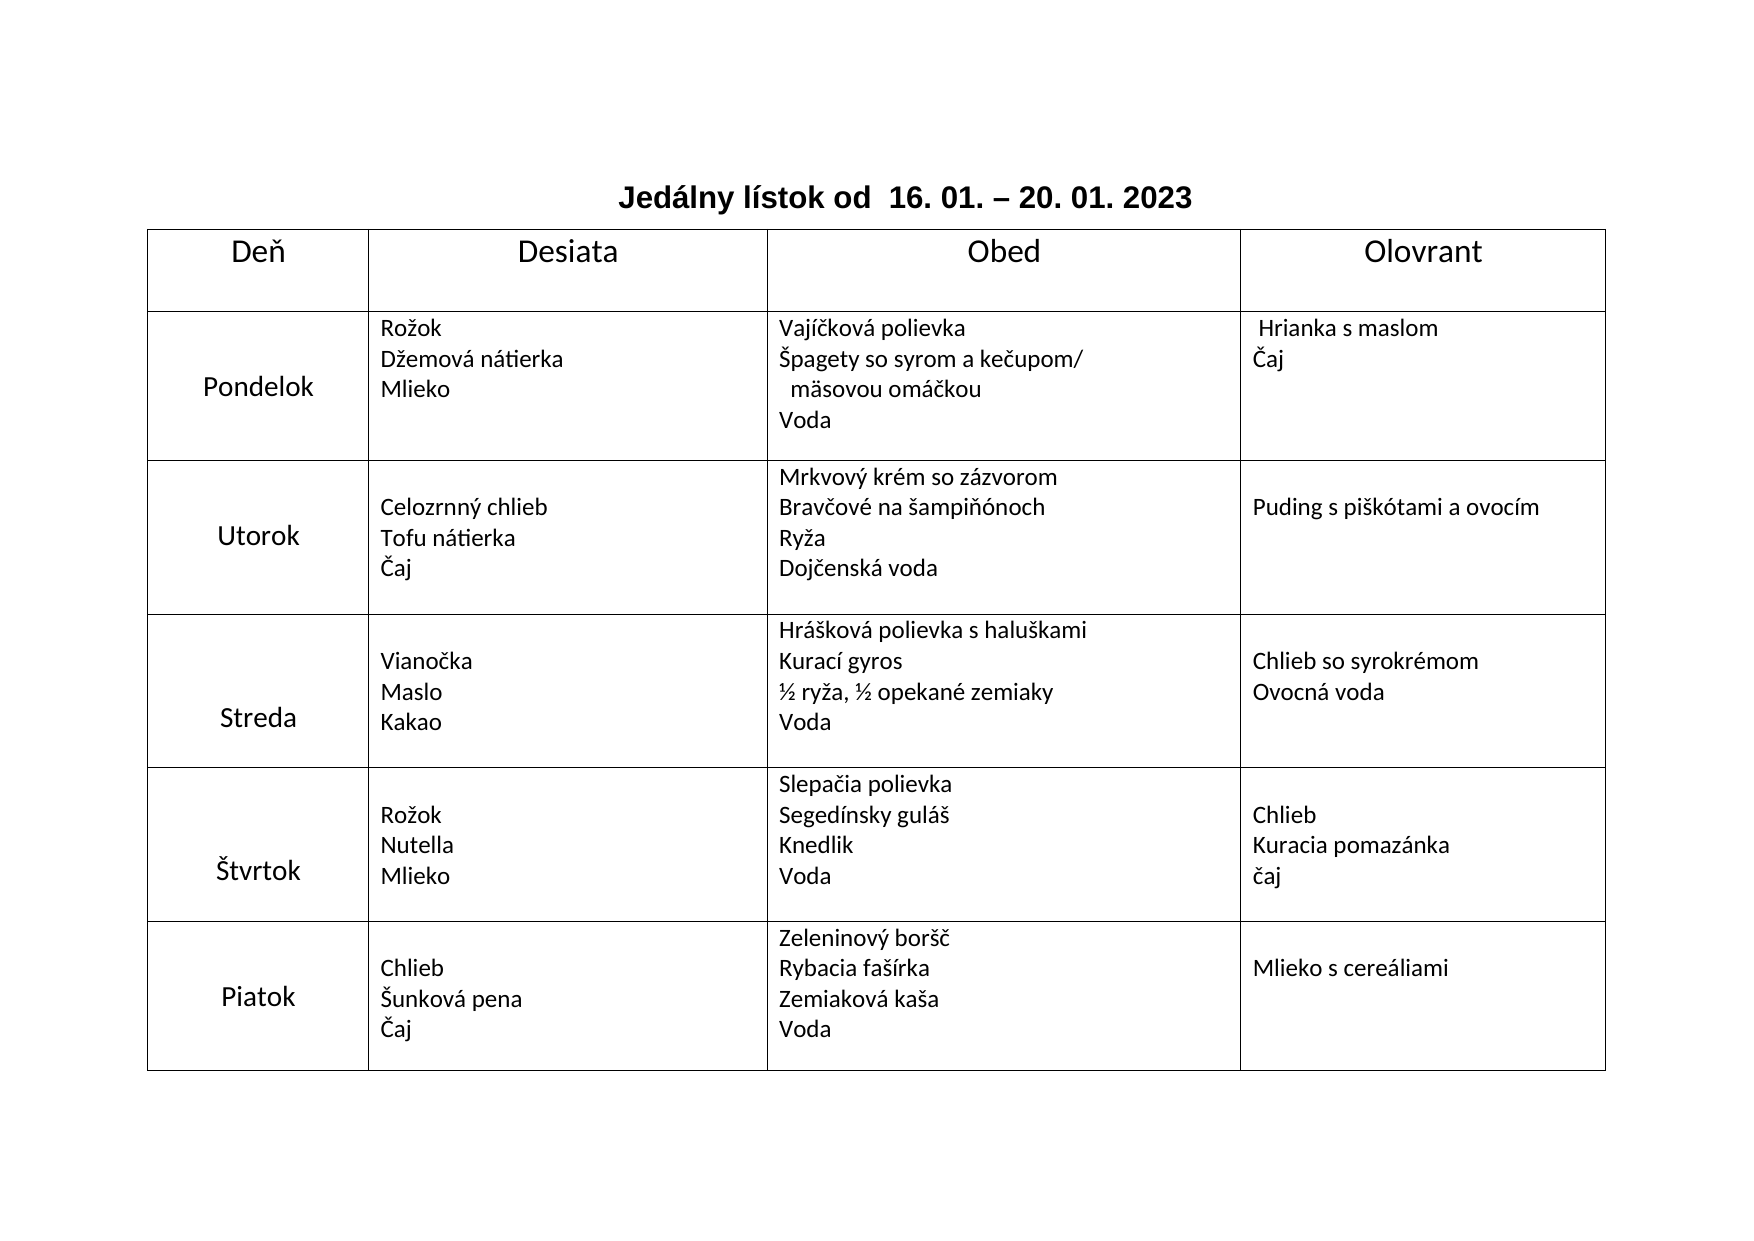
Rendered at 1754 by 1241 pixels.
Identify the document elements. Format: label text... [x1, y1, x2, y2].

table_cell Vajíčková polievka Špagety so syrom a kečupom/ mäsovou omáčkou Voda [768, 312, 1240, 460]
table_cell Streda [148, 615, 368, 767]
table_header Obed [768, 230, 1240, 311]
table_cell Chlieb so syrokrémom Ovocná voda [1241, 615, 1605, 767]
table_header Desiata [369, 230, 767, 311]
table_cell Puding s piškótami a ovocím [1241, 461, 1605, 614]
subtitle Jedálny lístok od 16. 01. – 20. 01. 2023 [148, 173, 1606, 216]
table_header Deň [148, 230, 368, 311]
table_cell Utorok [148, 461, 368, 614]
table_cell Pondelok [148, 312, 368, 460]
table_cell Hrášková polievka s haluškami Kurací gyros ½ ryža, ½ opekané zemiaky Voda [768, 615, 1240, 767]
table_cell Chlieb Šunková pena Čaj [369, 922, 767, 1070]
table_cell Celozrnný chlieb Tofu nátierka Čaj [369, 461, 767, 614]
table_cell Zeleninový boršč Rybacia fašírka Zemiaková kaša Voda [768, 922, 1240, 1070]
table_cell Mlieko s cereáliami [1241, 922, 1605, 1070]
table_cell Rožok Džemová nátierka Mlieko [369, 312, 767, 460]
table_cell Štvrtok [148, 768, 368, 921]
table_cell Hrianka s maslom Čaj [1241, 312, 1605, 460]
table_cell Rožok Nutella Mlieko [369, 768, 767, 921]
table_cell Mrkvový krém so zázvorom Bravčové na šampiňónoch Ryža Dojčenská voda [768, 461, 1240, 614]
table_cell Chlieb Kuracia pomazánka čaj [1241, 768, 1605, 921]
table_cell Slepačia polievka Segedínsky guláš Knedlik Voda [768, 768, 1240, 921]
table_cell Piatok [148, 922, 368, 1070]
table_cell Vianočka Maslo Kakao [369, 615, 767, 767]
table_header Olovrant [1241, 230, 1605, 311]
